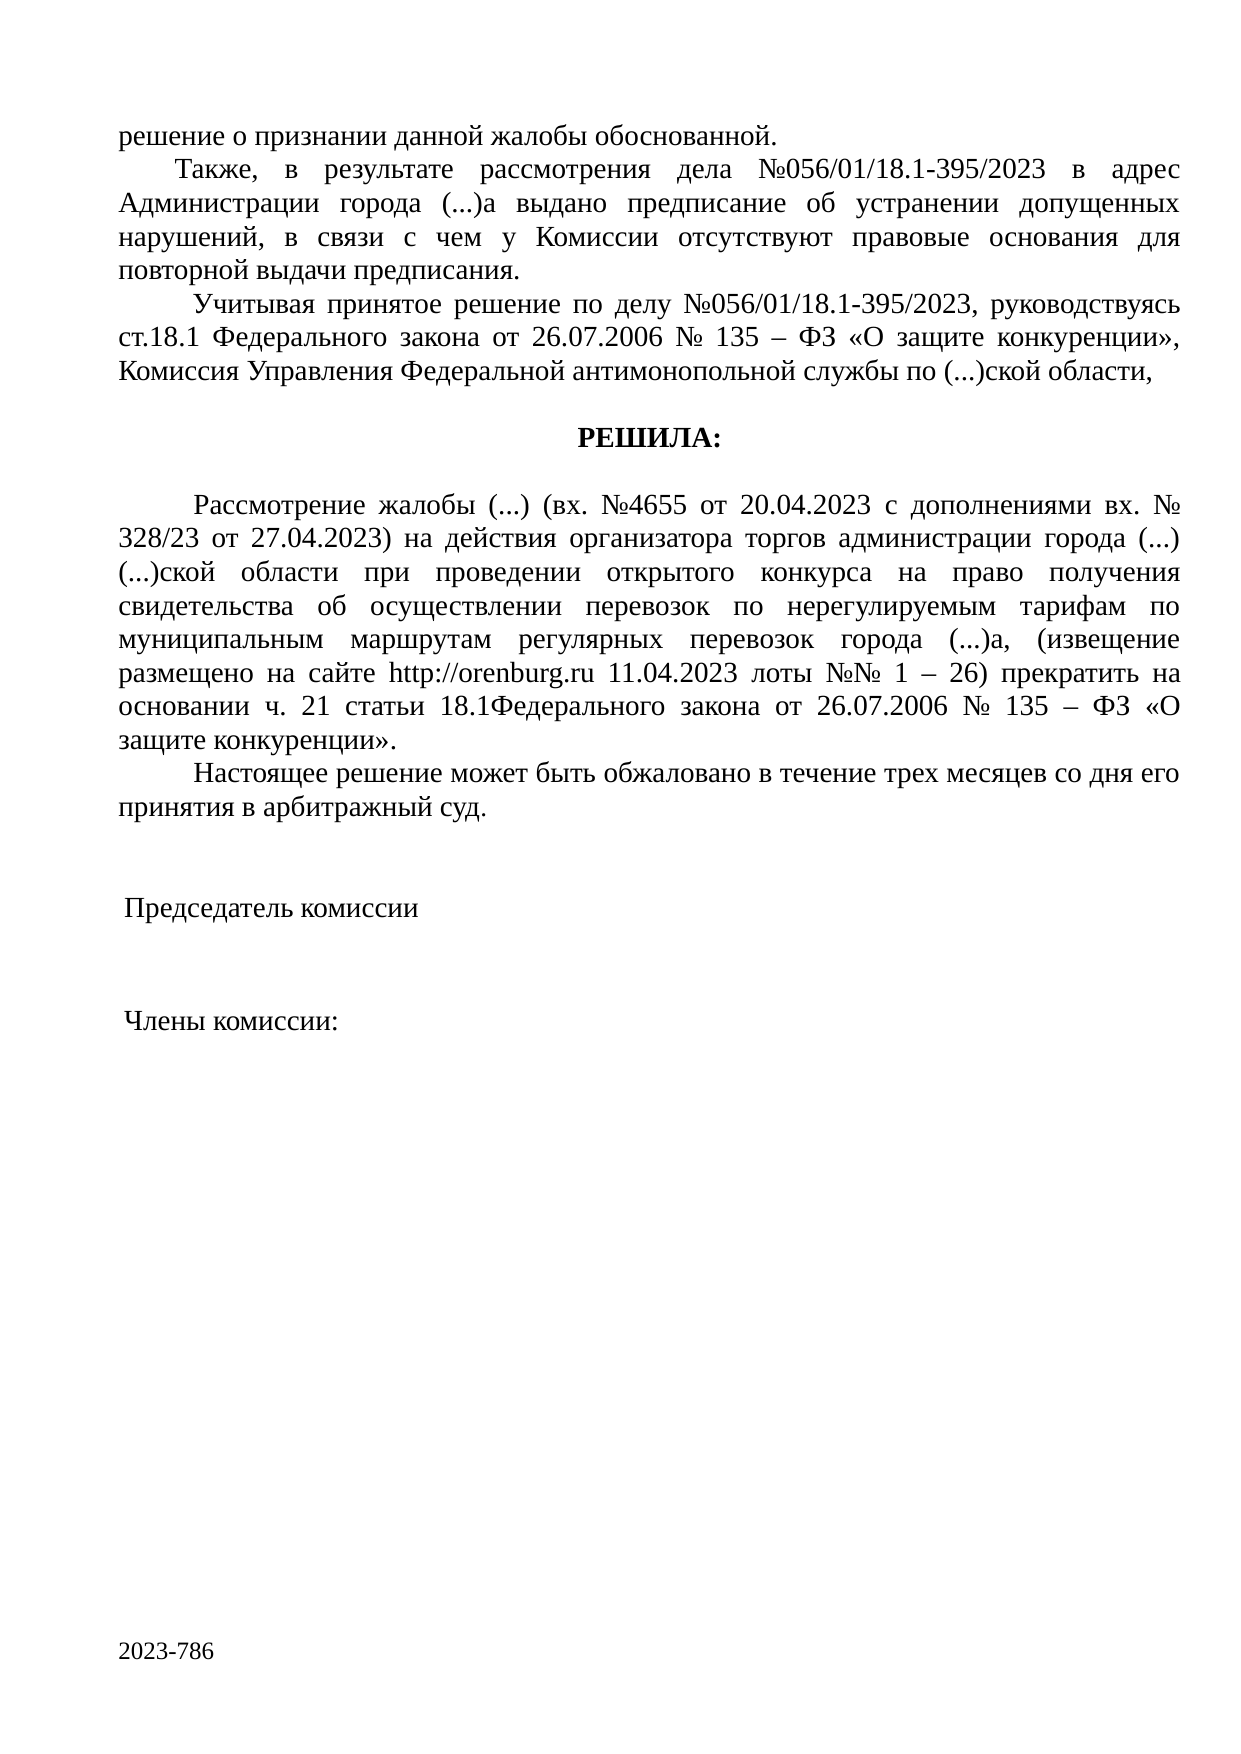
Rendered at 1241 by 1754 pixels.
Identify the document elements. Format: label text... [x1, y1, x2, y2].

table_cell [449, 1087, 785, 1132]
table_cell [449, 1042, 785, 1087]
table_cell [118, 1042, 449, 1087]
text Также, в результате рассмотрения дела №056/01/18.1-395/2023 в адрес Администрации города (...)а выдано предписание об устранении допущенных нарушений, в связи с чем у Комиссии отсутствуют правовые основания для повторной выдачи предписания. [118, 152, 1181, 286]
table_cell [449, 997, 785, 1042]
text Настоящее решение может быть обжаловано в течение трех месяцев со дня его принятия в арбитражный суд. [118, 755, 1181, 822]
table_cell [785, 1087, 1182, 1132]
table_header [785, 885, 1182, 997]
text Рассмотрение жалобы (...) (вх. №4655 от 20.04.2023 с дополнениями вх. № 328/23 от 27.04.2023) на действия организатора торгов администрации города (...) (...)ской области при проведении открытого конкурса на право получения свидетельства об осуществлении перевозок по нерегулируемым тарифам по муниципальным маршрутам регулярных перевозок города (...)а, (извещение размещено на сайте http://orenburg.ru 11.04.2023 лоты №№ 1 – 26) прекратить на основании ч. 21 статьи 18.1Федерального закона от 26.07.2006 № 135 – ФЗ «О защите конкуренции». [118, 487, 1181, 755]
text Учитывая принятое решение по делу №056/01/18.1-395/2023, руководствуясь ст.18.1 Федерального закона от 26.07.2006 № 135 – ФЗ «О защите конкуренции», Комиссия Управления Федеральной антимонопольной службы по (...)ской области, [118, 286, 1181, 386]
text РЕШИЛА: [118, 420, 1181, 453]
table_header Председатель комиссии [118, 885, 449, 997]
table_cell [785, 997, 1182, 1042]
table_cell [785, 1042, 1182, 1087]
table_cell [118, 1087, 449, 1132]
table_header [449, 885, 785, 997]
table_cell Члены комиссии: [118, 997, 449, 1042]
text решение о признании данной жалобы обоснованной. [118, 118, 1181, 152]
